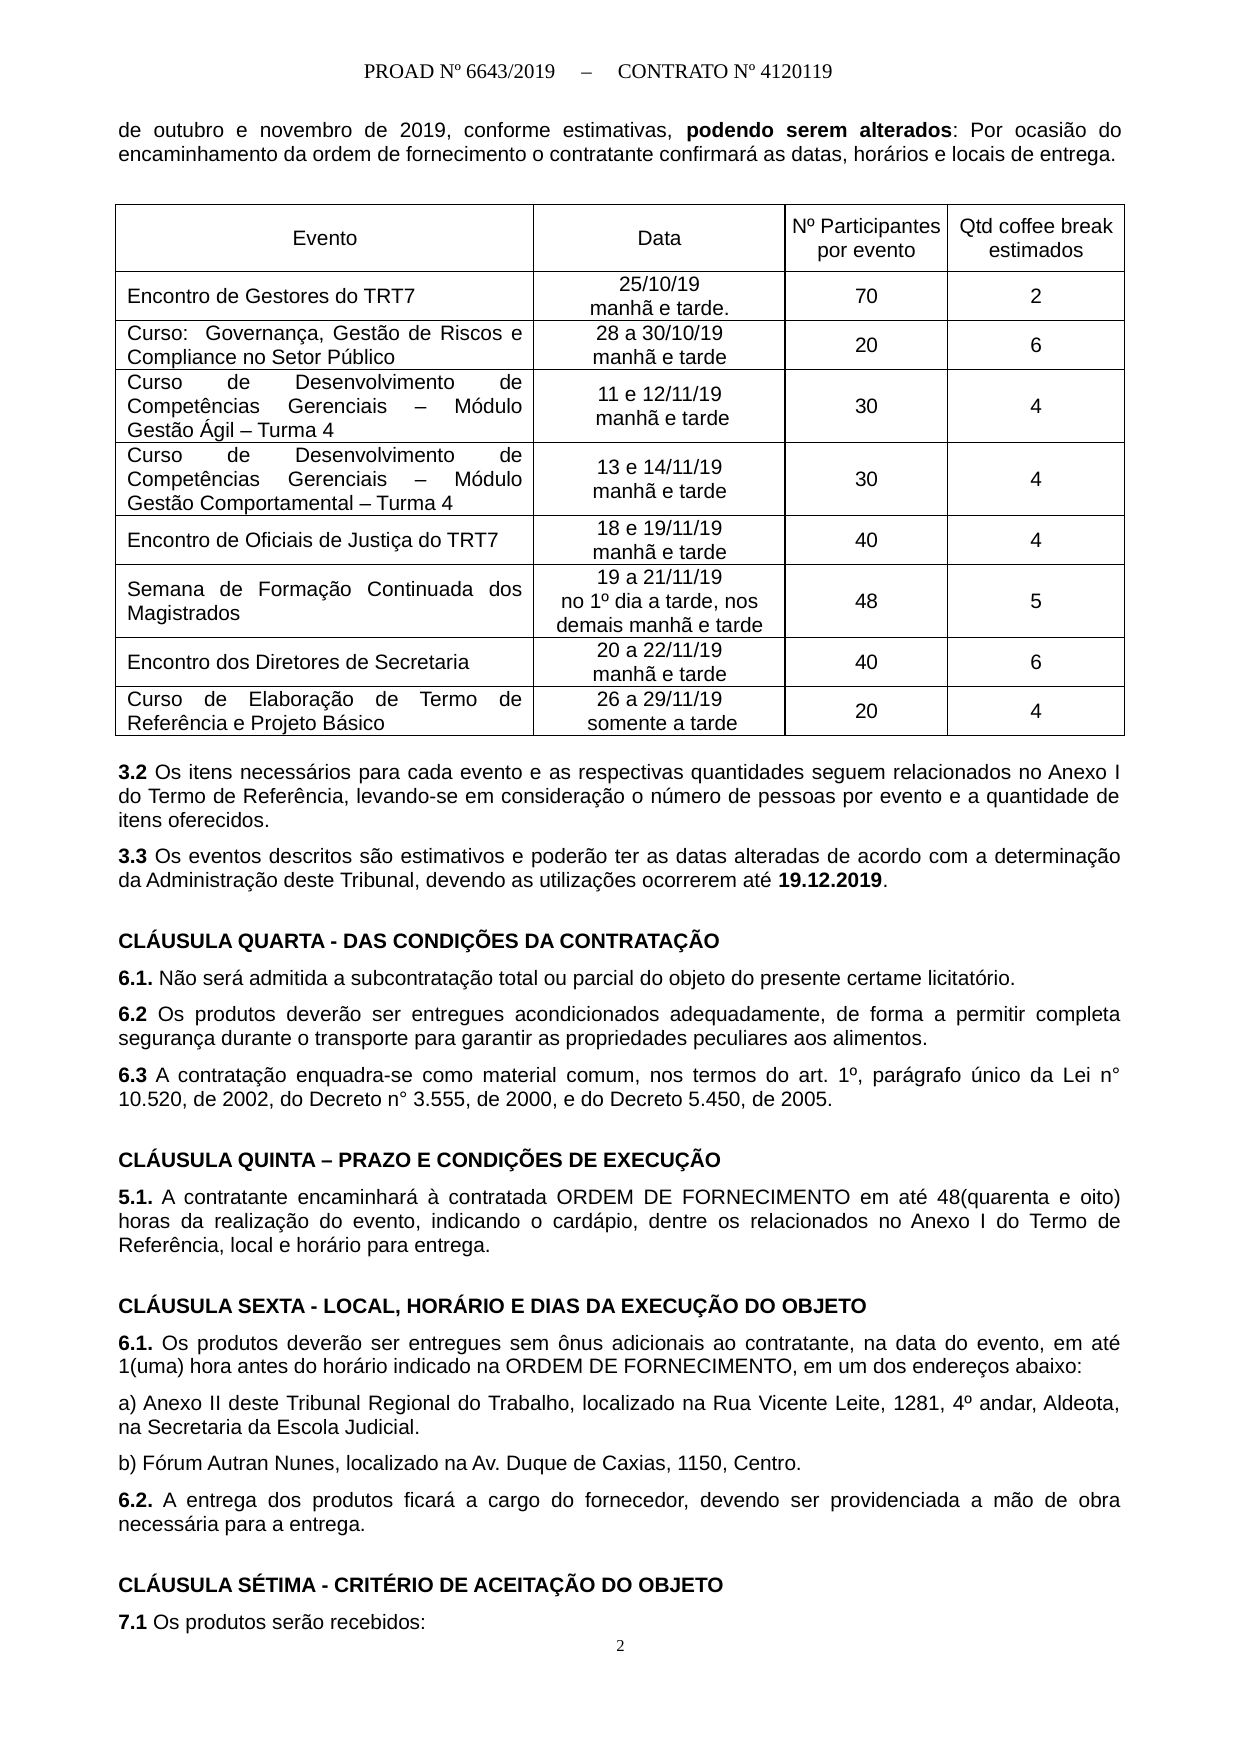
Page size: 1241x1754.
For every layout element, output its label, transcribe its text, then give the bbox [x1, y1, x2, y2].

text 6.1. Não será admitida a subcontratação total ou parcial do objeto do presente certame licitatório. [118, 966, 1122, 990]
text 3.2 Os itens necessários para cada evento e as respectivas quantidades seguem relacionados no Anexo I do Termo de Referência, levando-se em consideração o número de pessoas por evento e a quantidade de itens oferecidos. [118, 759, 1122, 831]
table_header Data [534, 205, 784, 271]
text de outubro e novembro de 2019, conforme estimativas, podendo serem alterados: Por ocasião do encaminhamento da ordem de fornecimento o contratante confirmará as datas, horários e locais de entrega. [118, 118, 1122, 166]
table_cell 13 e 14/11/19 manhã e tarde [534, 443, 784, 515]
text 6.2 Os produtos deverão ser entregues acondicionados adequadamente, de forma a permitir completa segurança durante o transporte para garantir as propriedades peculiares aos alimentos. [118, 1002, 1122, 1050]
text CLÁUSULA QUINTA – PRAZO E CONDIÇÕES DE EXECUÇÃO [118, 1148, 1122, 1172]
text 7.1 Os produtos serão recebidos: [118, 1609, 1122, 1633]
table_cell Encontro de Oficiais de Justiça do TRT7 [116, 516, 533, 564]
table_cell 48 [786, 565, 947, 637]
table_cell Semana de Formação Continuada dos Magistrados [116, 565, 533, 637]
text 6.2. A entrega dos produtos ficará a cargo do fornecedor, devendo ser providenciada a mão de obra necessária para a entrega. [118, 1488, 1122, 1536]
table_cell 40 [786, 638, 947, 686]
table_cell 4 [948, 687, 1124, 734]
table_cell 40 [786, 516, 947, 564]
table_cell 25/10/19 manhã e tarde. [774, 272, 784, 320]
text a) Anexo II deste Tribunal Regional do Trabalho, localizado na Rua Vicente Leite, 1281, 4º andar, Aldeota, na Secretaria da Escola Judicial. [118, 1391, 1122, 1439]
text 3.3 Os eventos descritos são estimativos e poderão ter as datas alteradas de acordo com a determinação da Administração deste Tribunal, devendo as utilizações ocorrerem até 19.12.2019. [118, 844, 1122, 892]
text b) Fórum Autran Nunes, localizado na Av. Duque de Caxias, 1150, Centro. [118, 1451, 1122, 1475]
text CLÁUSULA SÉTIMA - CRITÉRIO DE ACEITAÇÃO DO OBJETO [118, 1573, 1122, 1597]
table_cell 4 [948, 443, 1124, 515]
table_cell 4 [948, 516, 1124, 564]
table_cell 2 [948, 272, 1124, 320]
table_header Nº Participantes por evento [786, 205, 947, 271]
text CLÁUSULA QUARTA - DAS CONDIÇÕES DA CONTRATAÇÃO [118, 929, 1122, 953]
table_cell 6 [948, 321, 1124, 369]
table_cell 6 [948, 638, 1124, 686]
text 6.3 A contratação enquadra-se como material comum, nos termos do art. 1º, parágrafo único da Lei n° 10.520, de 2002, do Decreto n° 3.555, de 2000, e do Decreto 5.450, de 2005. [118, 1063, 1122, 1111]
table_cell Encontro de Gestores do TRT7 [116, 272, 533, 320]
table_cell 25/10/19 manhã e tarde. [534, 272, 545, 320]
table_cell Encontro dos Diretores de Secretaria [116, 638, 533, 686]
text 5.1. A contratante encaminhará à contratada ORDEM DE FORNECIMENTO em até 48(quarenta e oito) horas da realização do evento, indicando o cardápio, dentre os relacionados no Anexo I do Termo de Referência, local e horário para entrega. [118, 1184, 1122, 1256]
text CLÁUSULA SEXTA - LOCAL, HORÁRIO E DIAS DA EXECUÇÃO DO OBJETO [118, 1294, 1122, 1318]
table_cell 70 [786, 272, 947, 320]
table_cell 20 [786, 687, 947, 734]
table_cell 5 [948, 565, 1124, 637]
table_header Qtd coffee break estimados [948, 205, 1124, 271]
table_cell 20 [786, 321, 947, 369]
table_cell 11 e 12/11/19 manhã e tarde [534, 370, 784, 442]
table_cell 4 [948, 370, 1124, 442]
text 6.1. Os produtos deverão ser entregues sem ônus adicionais ao contratante, na data do evento, em até 1(uma) hora antes do horário indicado na ORDEM DE FORNECIMENTO, em um dos endereços abaixo: [118, 1330, 1122, 1378]
table_header Evento [116, 205, 533, 271]
table_cell 30 [786, 370, 947, 442]
table_cell 30 [786, 443, 947, 515]
